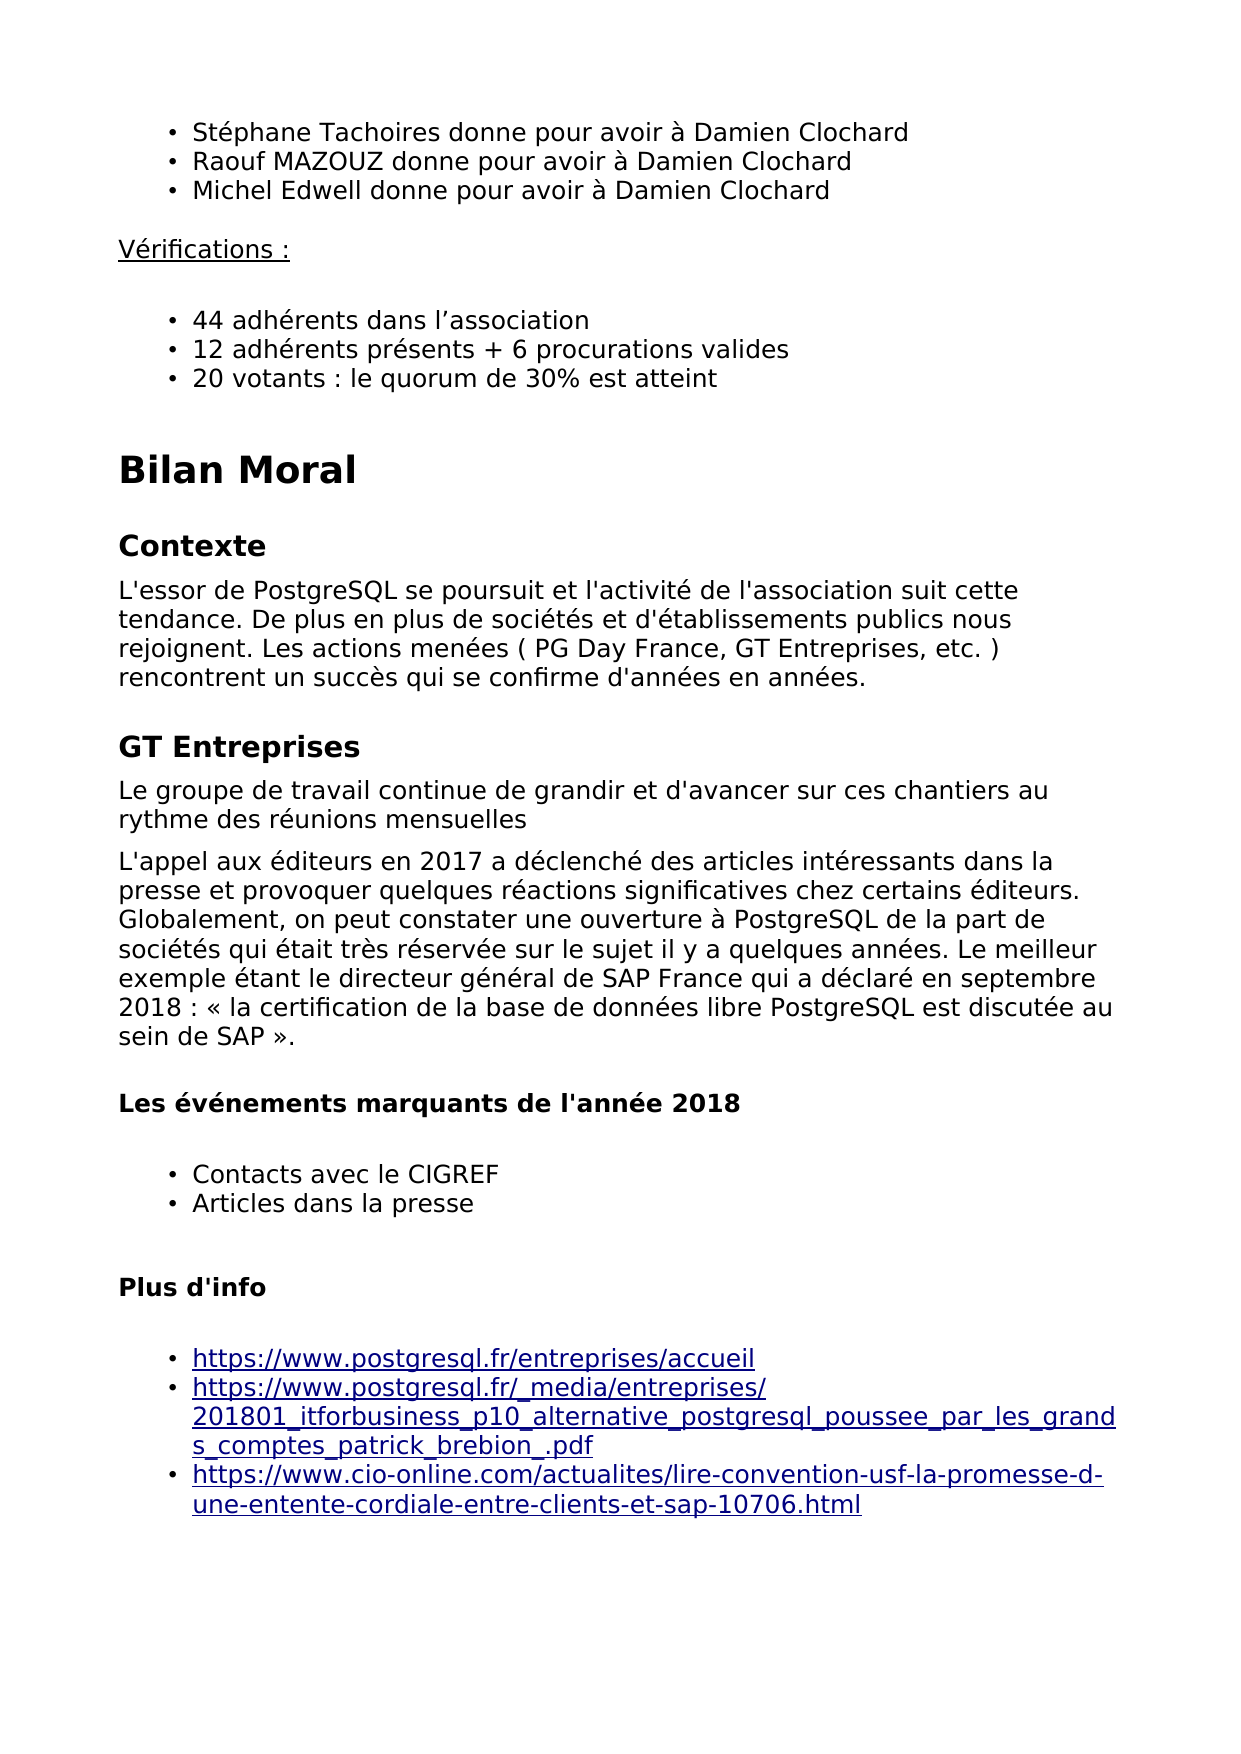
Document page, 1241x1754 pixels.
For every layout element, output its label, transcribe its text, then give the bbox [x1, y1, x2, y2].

text L'essor de PostgreSQL se poursuit et l'activité de l'association suit cette tendance. De plus en plus de sociétés et d'établissements publics nous rejoignent. Les actions menées ( PG Day France, GT Entreprises, etc. ) rencontrent un succès qui se confirme d'années en années. [118, 576, 1122, 692]
list Raouf MAZOUZ donne pour avoir à Damien Clochard [177, 147, 1122, 176]
text Le groupe de travail continue de grandir et d'avancer sur ces chantiers au rythme des réunions mensuelles [118, 776, 1122, 835]
text L'appel aux éditeurs en 2017 a déclenché des articles intéressants dans la presse et provoquer quelques réactions significatives chez certains éditeurs. Globalement, on peut constater une ouverture à PostgreSQL de la part de sociétés qui était très réservée sur le sujet il y a quelques années. Le meilleur exemple étant le directeur général de SAP France qui a déclaré en septembre 2018 : « la certification de la base de données libre PostgreSQL est discutée au sein de SAP ». [118, 847, 1122, 1051]
list Stéphane Tachoires donne pour avoir à Damien Clochard [177, 118, 1122, 147]
subtitle Les événements marquants de l'année 2018 [118, 1089, 1122, 1118]
subtitle Contexte [118, 529, 1122, 563]
list 44 adhérents dans l’association [177, 306, 1122, 335]
list 20 votants : le quorum de 30% est atteint [177, 364, 1122, 394]
list Michel Edwell donne pour avoir à Damien Clochard [177, 176, 1122, 206]
subtitle Bilan Moral [118, 448, 1122, 492]
list https://www.postgresql.fr/entreprises/accueil [177, 1344, 1122, 1373]
list Contacts avec le CIGREF [177, 1160, 1122, 1189]
subtitle GT Entreprises [118, 730, 1122, 764]
list Articles dans la presse [177, 1189, 1122, 1218]
list https://www.postgresql.fr/_media/entreprises/201801_itforbusiness_p10_alternative_postgresql_poussee_par_les_grands_comptes_patrick_brebion_.pdf [177, 1373, 1122, 1461]
text Vérifications : [118, 235, 1122, 264]
list 12 adhérents présents + 6 procurations valides [177, 335, 1122, 364]
list https://www.cio-online.com/actualites/lire-convention-usf-la-promesse-d-une-entente-cordiale-entre-clients-et-sap-10706.html [177, 1461, 1122, 1519]
subtitle Plus d'info [118, 1273, 1122, 1302]
